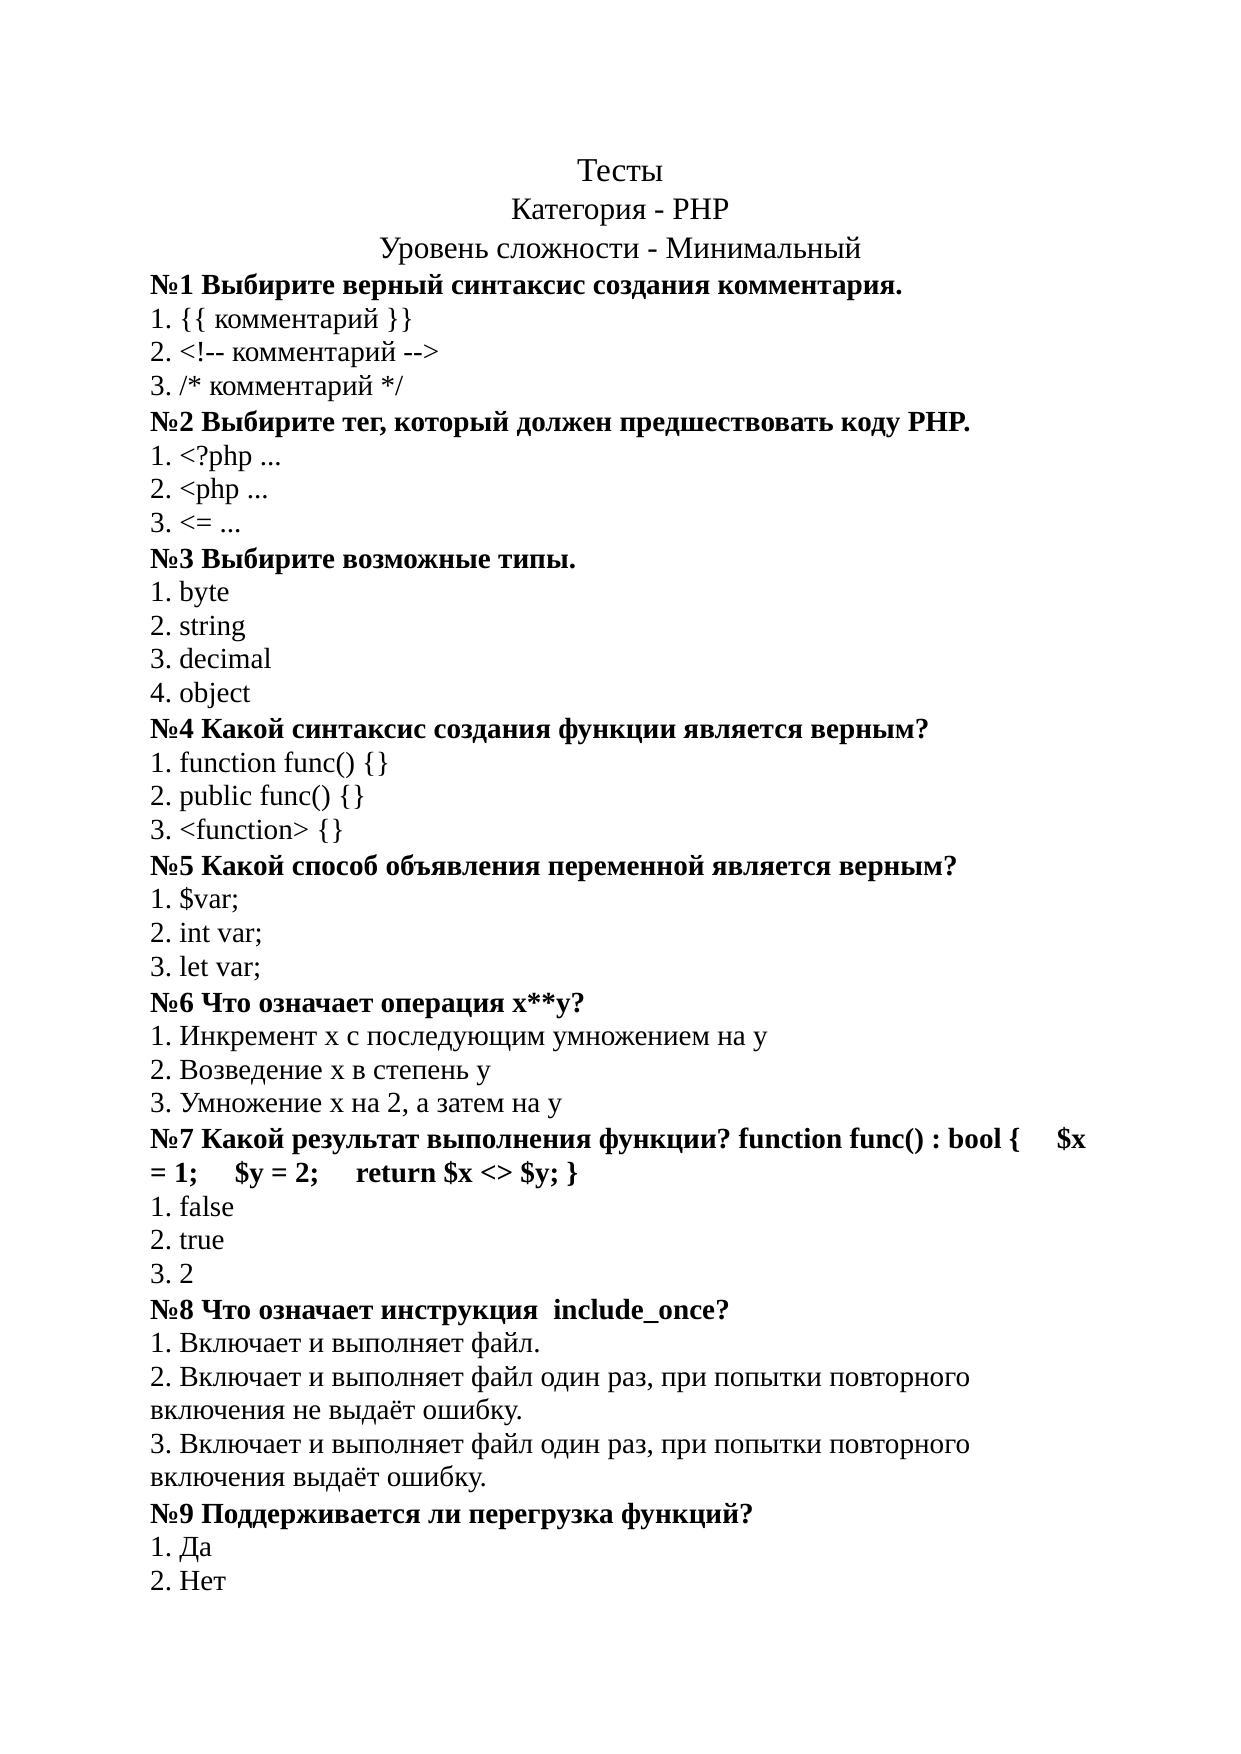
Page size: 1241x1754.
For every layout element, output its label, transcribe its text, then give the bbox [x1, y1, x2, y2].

text №8 Что означает инструкция include_once? [150, 1292, 1090, 1325]
text №5 Какой способ объявления переменной является верным? [150, 848, 1090, 882]
text Тесты [150, 150, 1090, 188]
text 1. <?php ... [150, 438, 1090, 471]
text №3 Выбирите возможные типы. [150, 541, 1090, 574]
text 3. <function> {} [150, 812, 1090, 845]
text 1. Да [150, 1529, 1090, 1563]
text 1. function func() {} [150, 745, 1090, 778]
text 3. Умножение x на 2, а затем на y [150, 1085, 1090, 1119]
text 4. object [150, 675, 1090, 709]
text 1. false [150, 1189, 1090, 1222]
text №6 Что означает операция x**y? [150, 985, 1090, 1018]
text 2. int var; [150, 915, 1090, 949]
text 2. <php ... [150, 471, 1090, 505]
text 2. true [150, 1222, 1090, 1256]
text 1. {{ комментарий }} [150, 301, 1090, 334]
text 2. <!-- комментарий --> [150, 334, 1090, 368]
text №7 Какой результат выполнения функции? function func() : bool { $x = 1; $y = 2; return $x <> $y; } [150, 1122, 1090, 1189]
text 1. byte [150, 574, 1090, 608]
text №9 Поддерживается ли перегрузка функций? [150, 1496, 1090, 1529]
text 3. 2 [150, 1256, 1090, 1289]
text Уровень сложности - Минимальный [150, 229, 1090, 265]
text 3. /* комментарий */ [150, 368, 1090, 402]
text 1. Включает и выполняет файл. [150, 1325, 1090, 1359]
text 3. <= ... [150, 505, 1090, 538]
text 2. Нет [150, 1563, 1090, 1596]
text 2. Включает и выполняет файл один раз, при попытки повторного включения не выдаёт ошибку. [150, 1359, 1090, 1426]
text №4 Какой синтаксис создания функции является верным? [150, 711, 1090, 745]
text 2. public func() {} [150, 778, 1090, 812]
text №2 Выбирите тег, который должен предшествовать коду PHP. [150, 404, 1090, 438]
text 3. let var; [150, 949, 1090, 982]
text 2. string [150, 608, 1090, 642]
text 3. Включает и выполняет файл один раз, при попытки повторного включения выдаёт ошибку. [150, 1426, 1090, 1493]
text №1 Выбирите верный синтаксис создания комментария. [150, 267, 1090, 301]
text 1. Инкремент x с последующим умножением на y [150, 1018, 1090, 1052]
text 2. Возведение x в степень y [150, 1052, 1090, 1085]
text 3. decimal [150, 642, 1090, 675]
text Категория - PHP [150, 191, 1090, 227]
text 1. $var; [150, 882, 1090, 915]
